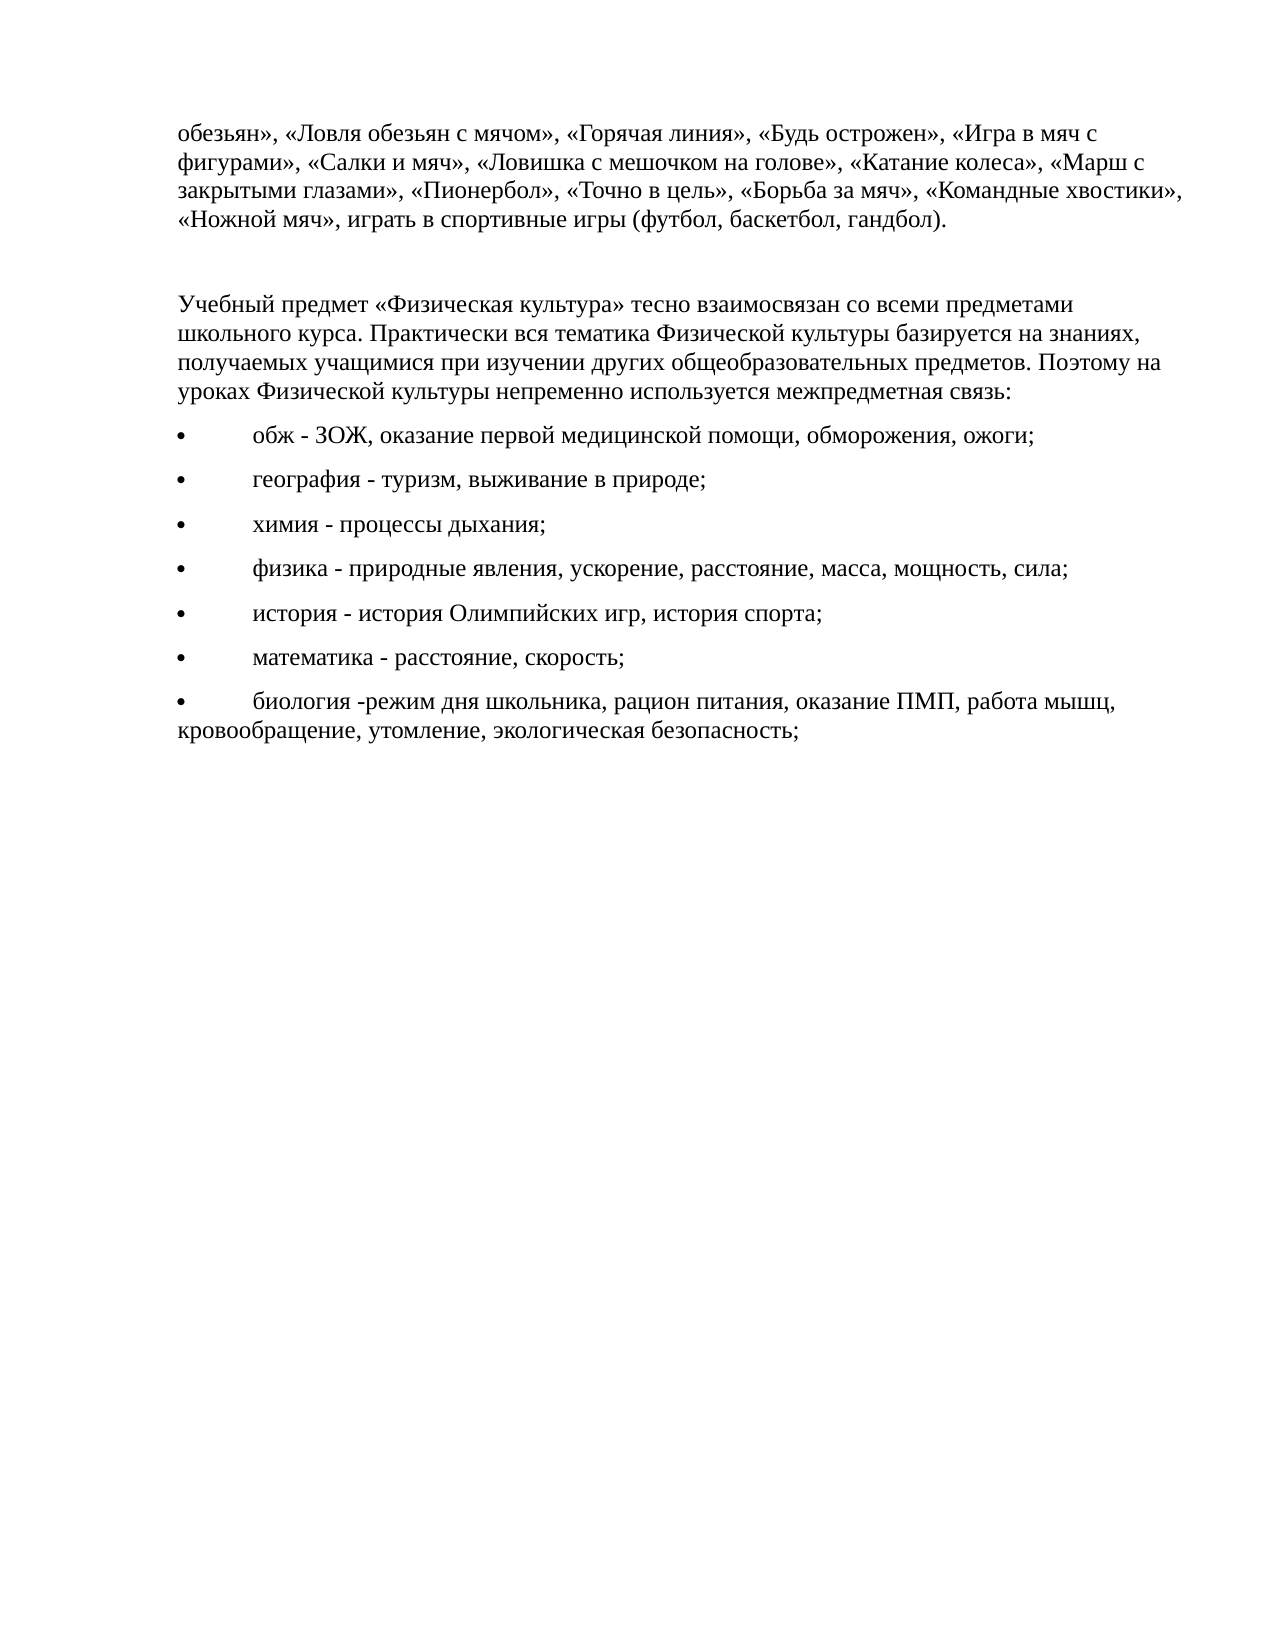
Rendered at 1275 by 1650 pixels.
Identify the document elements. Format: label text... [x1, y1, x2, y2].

list по разделу «Подвижные и спортивные игры» — выполнять пас ногами и руками, низом, верхом, через волейбольную сетку, ведение мяча ногами и руками, прием мяча снизу и сверху, бить и бросать по воротам, бросать и ловить мяч самостоятельно и в парах, бросать мяч в баскетбольное кольцо различными способами, играть в подвижные игры «Ловишка», «Ловишка на хопах», «Колдунчики», «Салки с домиками», «Салки — дай руку», «Флаг на башне», «Бросай далеко, собирай быстрее», «Собачки», «Собачки ногами», «Командные собачки», «Вышибалы», «Вышибалы с кеглями», «Вышибалы с ранением», «Вышибалы через сетку», «Перестрелка», «Волк во рву», «Антивышибалы», «Защита стойки», «Капитаны», «Осада города», «Штурм», «Удочка», «Мяч в туннеле», «Парашютисты», «Ловля обезьян», «Ловля обезьян с мячом», «Горячая линия», «Будь острожен», «Игра в мяч с фигурами», «Салки и мяч», «Ловишка с мешочком на голове», «Катание колеса», «Марш с закрытыми глазами», «Пионербол», «Точно в цель», «Борьба за мяч», «Командные хвостики», «Ножной мяч», играть в спортивные игры (футбол, баскетбол, гандбол). [177, 118, 1186, 233]
list химия - процессы дыхания; [177, 509, 1186, 538]
list география - туризм, выживание в природе; [177, 464, 1186, 493]
list история - история Олимпийских игр, история спорта; [177, 598, 1186, 626]
list обж - ЗОЖ, оказание первой медицинской помощи, обморожения, ожоги; [177, 420, 1186, 449]
list биология -режим дня школьника, рацион питания, оказание ПМП, работа мышц, кровообращение, утомление, экологическая безопасность; [177, 686, 1186, 744]
text Учебный предмет «Физическая культура» тесно взаимосвязан со всеми предметами школьного курса. Практически вся тематика Физической культуры базируется на знаниях, получаемых учащимися при изучении других общеобразовательных предметов. Поэтому на уроках Физической культуры непременно используется межпредметная связь: [177, 289, 1186, 404]
list физика - природные явления, ускорение, расстояние, масса, мощность, сила; [177, 553, 1186, 582]
list математика - расстояние, скорость; [177, 642, 1186, 671]
